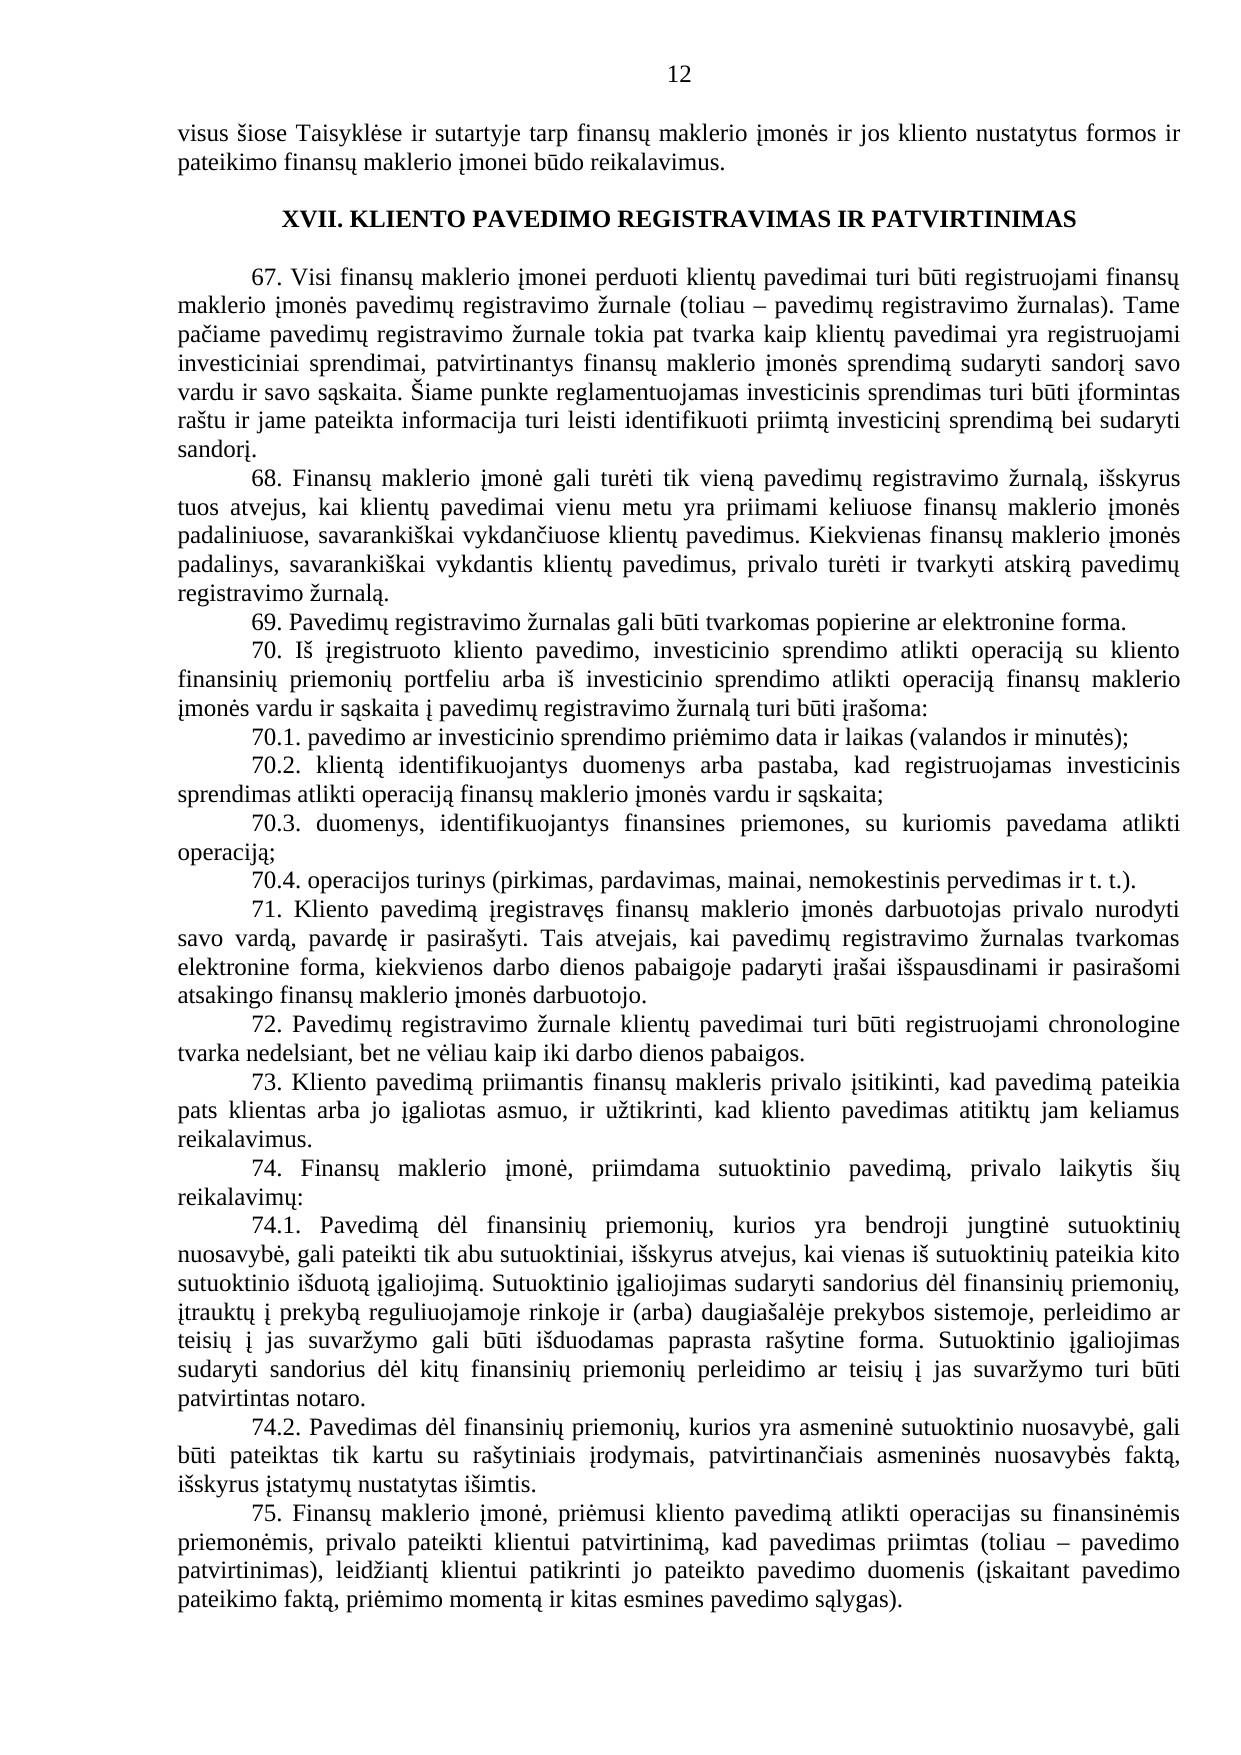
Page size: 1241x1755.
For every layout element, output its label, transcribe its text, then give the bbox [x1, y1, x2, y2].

text 68. Finansų maklerio įmonė gali turėti tik vieną pavedimų registravimo žurnalą, išskyrus tuos atvejus, kai klientų pavedimai vienu metu yra priimami keliuose finansų maklerio įmonės padaliniuose, savarankiškai vykdančiuose klientų pavedimus. Kiekvienas finansų maklerio įmonės padalinys, savarankiškai vykdantis klientų pavedimus, privalo turėti ir tvarkyti atskirą pavedimų registravimo žurnalą. [177, 463, 1181, 607]
text 70.3. duomenys, identifikuojantys finansines priemones, su kuriomis pavedama atlikti operaciją; [177, 808, 1181, 866]
text 74.2. Pavedimas dėl finansinių priemonių, kurios yra asmeninė sutuoktinio nuosavybė, gali būti pateiktas tik kartu su rašytiniais įrodymais, patvirtinančiais asmeninės nuosavybės faktą, išskyrus įstatymų nustatytas išimtis. [177, 1412, 1181, 1498]
text 70. Iš įregistruoto kliento pavedimo, investicinio sprendimo atlikti operaciją su kliento finansinių priemonių portfeliu arba iš investicinio sprendimo atlikti operaciją finansų maklerio įmonės vardu ir sąskaita į pavedimų registravimo žurnalą turi būti įrašoma: [177, 636, 1181, 722]
text 75. Finansų maklerio įmonė, priėmusi kliento pavedimą atlikti operacijas su finansinėmis priemonėmis, privalo pateikti klientui patvirtinimą, kad pavedimas priimtas (toliau – pavedimo patvirtinimas), leidžiantį klientui patikrinti jo pateikto pavedimo duomenis (įskaitant pavedimo pateikimo faktą, priėmimo momentą ir kitas esmines pavedimo sąlygas). [177, 1498, 1181, 1613]
text 70.2. klientą identifikuojantys duomenys arba pastaba, kad registruojamas investicinis sprendimas atlikti operaciją finansų maklerio įmonės vardu ir sąskaita; [177, 751, 1181, 808]
text 74.1. Pavedimą dėl finansinių priemonių, kurios yra bendroji jungtinė sutuoktinių nuosavybė, gali pateikti tik abu sutuoktiniai, išskyrus atvejus, kai vienas iš sutuoktinių pateikia kito sutuoktinio išduotą įgaliojimą. Sutuoktinio įgaliojimas sudaryti sandorius dėl finansinių priemonių, įtrauktų į prekybą reguliuojamoje rinkoje ir (arba) daugiašalėje prekybos sistemoje, perleidimo ar teisių į jas suvaržymo gali būti išduodamas paprasta rašytine forma. Sutuoktinio įgaliojimas sudaryti sandorius dėl kitų finansinių priemonių perleidimo ar teisių į jas suvaržymo turi būti patvirtintas notaro. [177, 1211, 1181, 1412]
text 70.1. pavedimo ar investicinio sprendimo priėmimo data ir laikas (valandos ir minutės); [177, 722, 1181, 751]
text 73. Kliento pavedimą priimantis finansų makleris privalo įsitikinti, kad pavedimą pateikia pats klientas arba jo įgaliotas asmuo, ir užtikrinti, kad kliento pavedimas atitiktų jam keliamus reikalavimus. [177, 1067, 1181, 1153]
text 72. Pavedimų registravimo žurnale klientų pavedimai turi būti registruojami chronologine tvarka nedelsiant, bet ne vėliau kaip iki darbo dienos pabaigos. [177, 1009, 1181, 1067]
text 71. Kliento pavedimą įregistravęs finansų maklerio įmonės darbuotojas privalo nurodyti savo vardą, pavardę ir pasirašyti. Tais atvejais, kai pavedimų registravimo žurnalas tvarkomas elektronine forma, kiekvienos darbo dienos pabaigoje padaryti įrašai išspausdinami ir pasirašomi atsakingo finansų maklerio įmonės darbuotojo. [177, 894, 1181, 1009]
text 69. Pavedimų registravimo žurnalas gali būti tvarkomas popierine ar elektronine forma. [177, 607, 1181, 636]
text XVII. KLIENTO PAVEDIMO REGISTRAVIMAS IR PATVIRTINIMAS [177, 204, 1181, 233]
text 67. Visi finansų maklerio įmonei perduoti klientų pavedimai turi būti registruojami finansų maklerio įmonės pavedimų registravimo žurnale (toliau – pavedimų registravimo žurnalas). Tame pačiame pavedimų registravimo žurnale tokia pat tvarka kaip klientų pavedimai yra registruojami investiciniai sprendimai, patvirtinantys finansų maklerio įmonės sprendimą sudaryti sandorį savo vardu ir savo sąskaita. Šiame punkte reglamentuojamas investicinis sprendimas turi būti įformintas raštu ir jame pateikta informacija turi leisti identifikuoti priimtą investicinį sprendimą bei sudaryti sandorį. [177, 262, 1181, 463]
text 74. Finansų maklerio įmonė, priimdama sutuoktinio pavedimą, privalo laikytis šių reikalavimų: [177, 1153, 1181, 1211]
text 70.4. operacijos turinys (pirkimas, pardavimas, mainai, nemokestinis pervedimas ir t. t.). [177, 866, 1181, 894]
text visus šiose Taisyklėse ir sutartyje tarp finansų maklerio įmonės ir jos kliento nustatytus formos ir pateikimo finansų maklerio įmonei būdo reikalavimus. [177, 118, 1181, 176]
